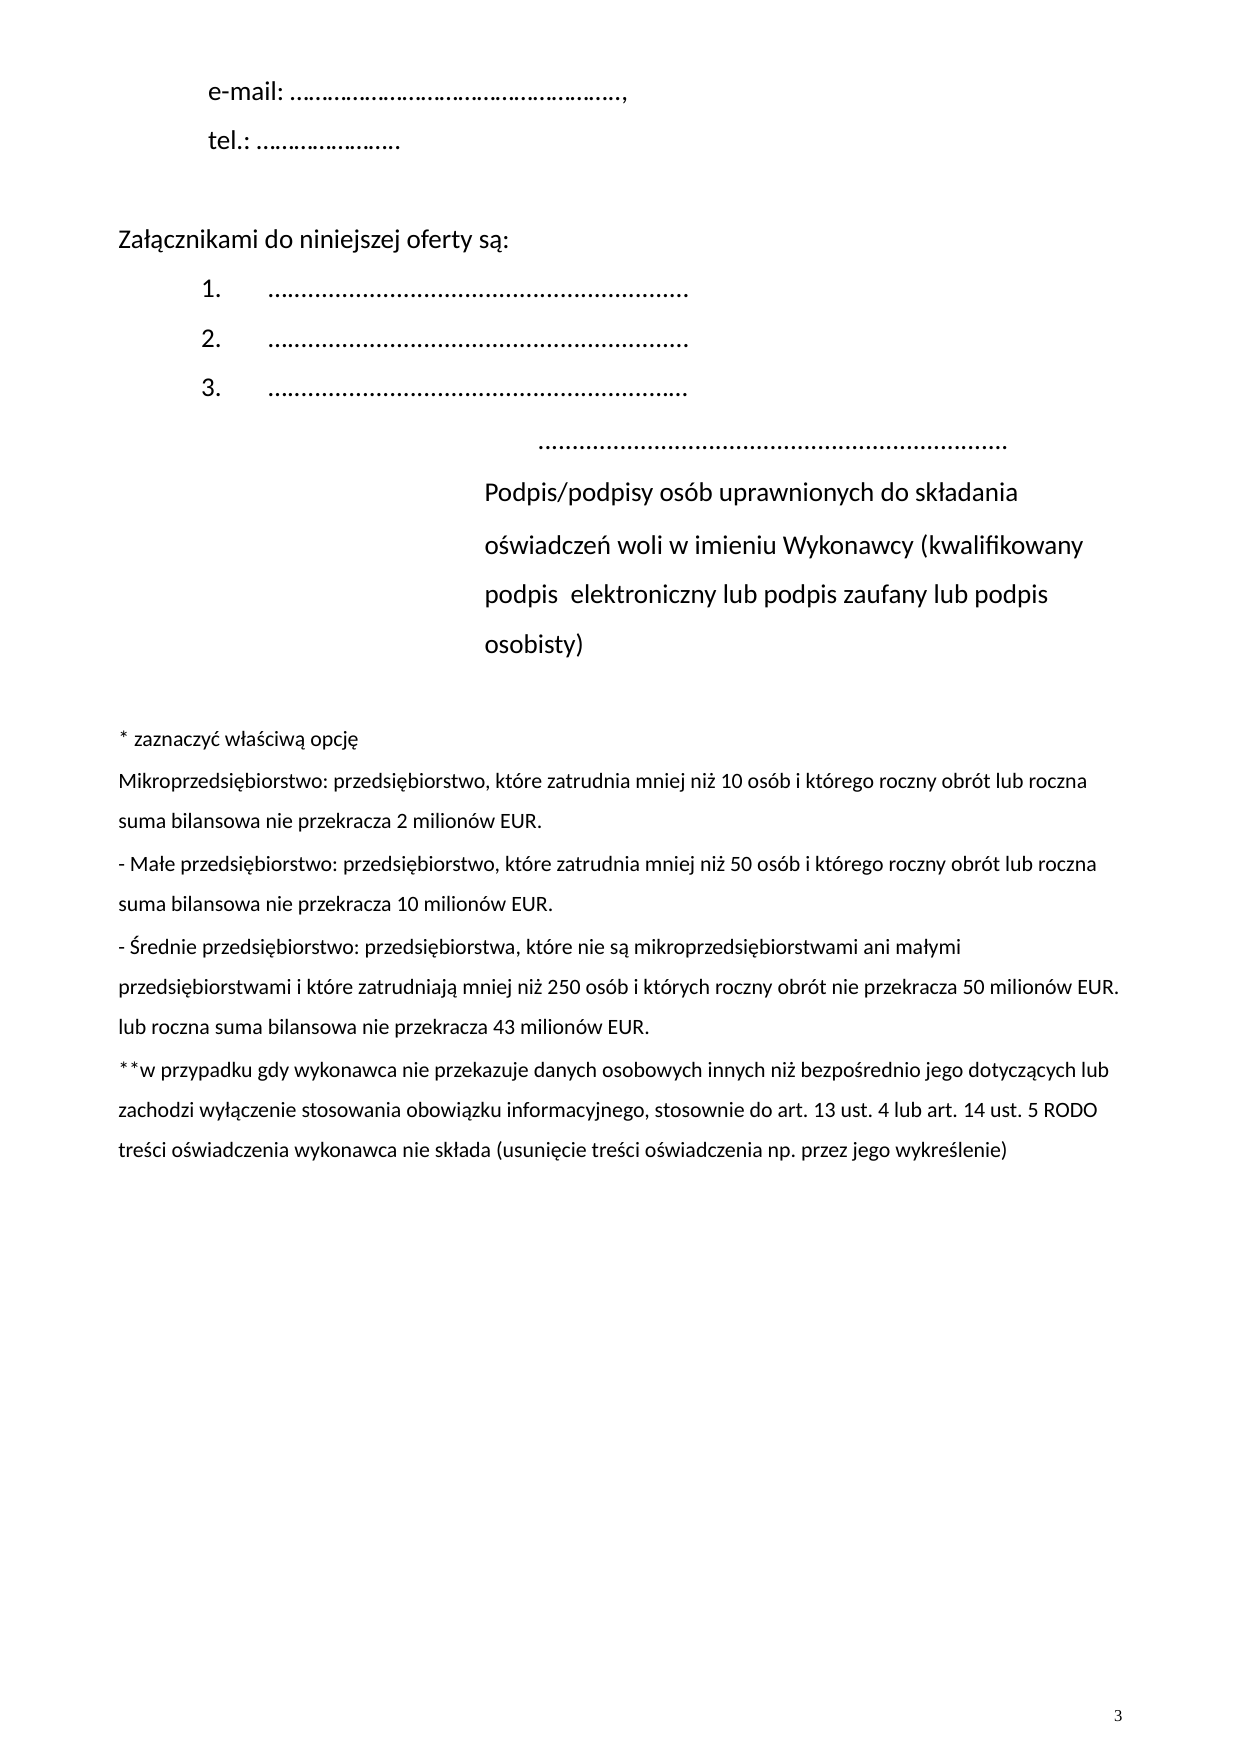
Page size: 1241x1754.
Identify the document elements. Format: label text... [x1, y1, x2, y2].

list …........................................................... [201, 321, 1122, 354]
text oświadczeń woli w imieniu Wykonawcy (kwalifikowany podpis elektroniczny lub podpis zaufany lub podpis osobisty) [484, 528, 1122, 660]
list …........................................................... [201, 272, 1122, 305]
text - Średnie przedsiębiorstwo: przedsiębiorstwa, które nie są mikroprzedsiębiorstwami ani małymi przedsiębiorstwami i które zatrudniają mniej niż 250 osób i których roczny obrót nie przekracza 50 milionów EUR. lub roczna suma bilansowa nie przekracza 43 milionów EUR. [118, 933, 1122, 1040]
text **w przypadku gdy wykonawca nie przekazuje danych osobowych innych niż bezpośrednio jego dotyczących lub zachodzi wyłączenie stosowania obowiązku informacyjnego, stosownie do art. 13 ust. 4 lub art. 14 ust. 5 RODO treści oświadczenia wykonawca nie składa (usunięcie treści oświadczenia np. przez jego wykreślenie) [118, 1056, 1122, 1163]
text Podpis/podpisy osób uprawnionych do składania [118, 475, 1122, 508]
text - Małe przedsiębiorstwo: przedsiębiorstwo, które zatrudnia mniej niż 50 osób i którego roczny obrót lub roczna suma bilansowa nie przekracza 10 milionów EUR. [118, 851, 1122, 917]
text e-mail: …………………………………………….., [208, 74, 1122, 107]
text tel.: ………………….. [208, 123, 1122, 156]
text Mikroprzedsiębiorstwo: przedsiębiorstwo, które zatrudnia mniej niż 10 osób i którego roczny obrót lub roczna suma bilansowa nie przekracza 2 milionów EUR. [118, 768, 1122, 834]
text Załącznikami do niniejszej oferty są: [118, 222, 1122, 255]
text * zaznaczyć właściwą opcję [118, 725, 1122, 751]
list …........................................................… [201, 371, 1122, 404]
text ..................................................................... [537, 423, 1122, 456]
